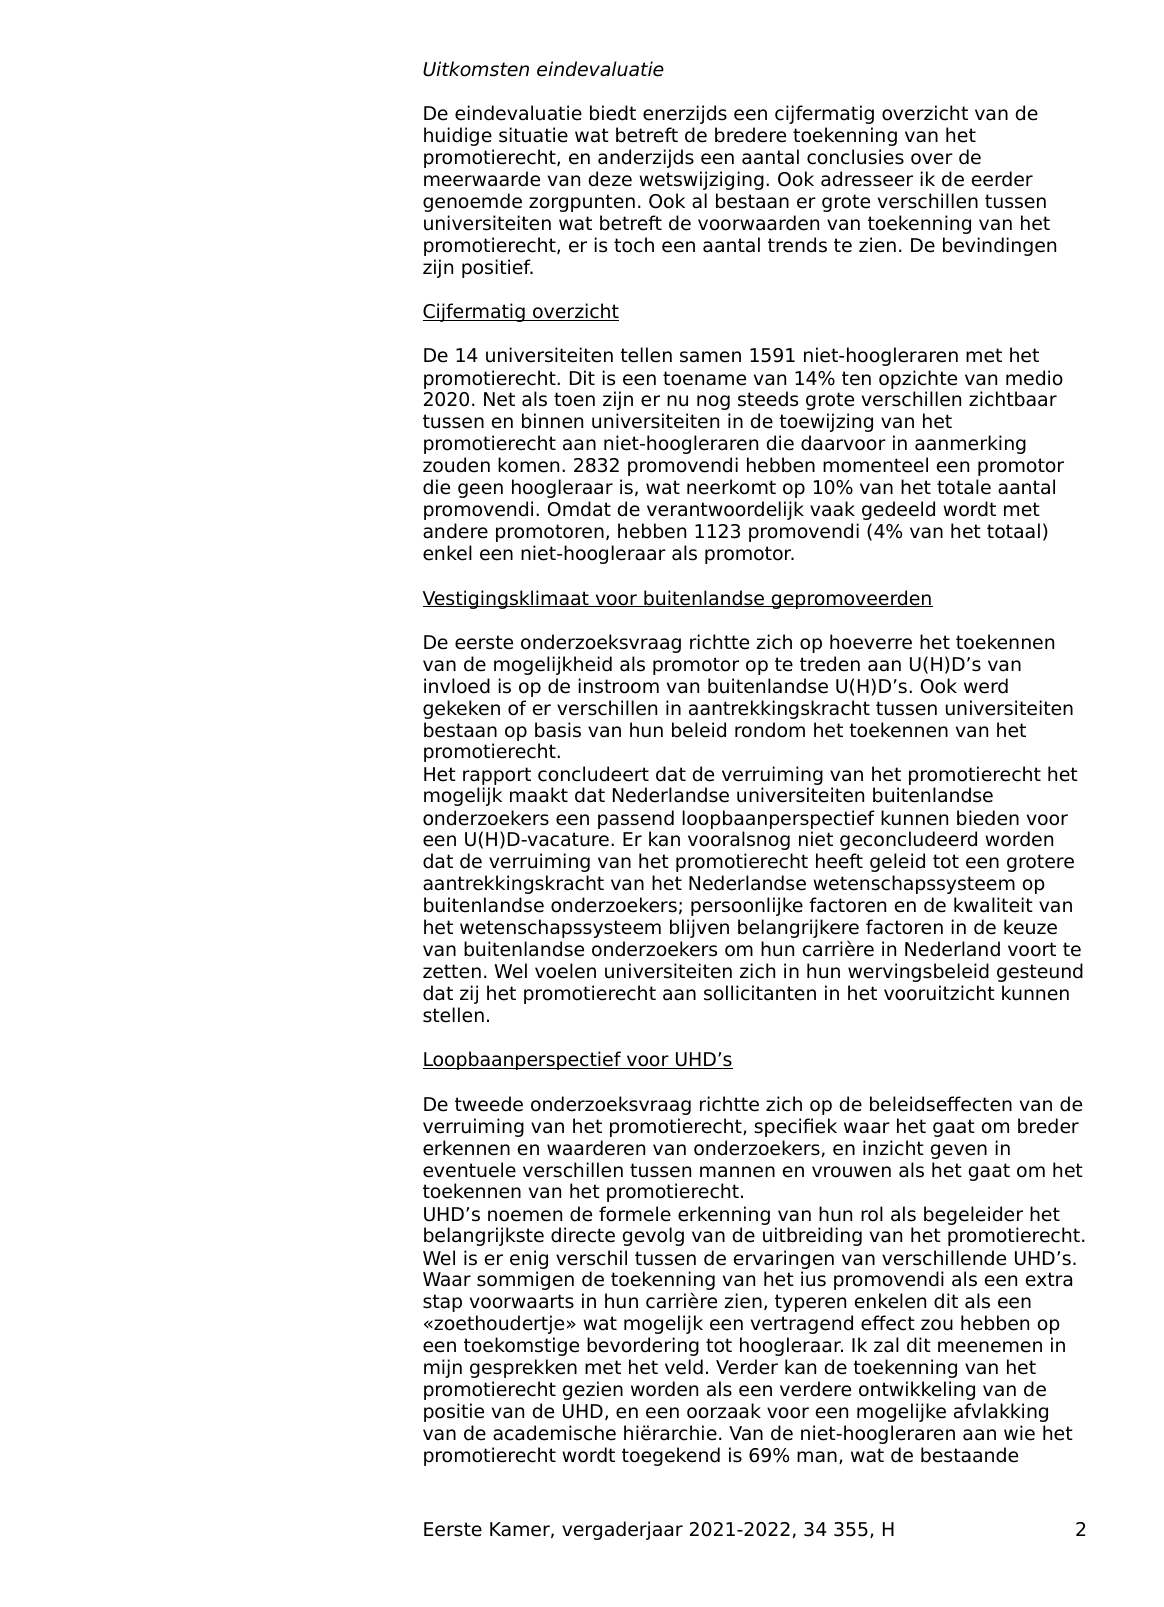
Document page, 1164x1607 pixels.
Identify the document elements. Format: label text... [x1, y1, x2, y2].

subtitle Vestigingsklimaat voor buitenlandse gepromoveerden [422, 587, 1087, 609]
text De eindevaluatie biedt enerzijds een cijfermatig overzicht van de huidige situatie wat betreft de bredere toekenning van het promotierecht, en anderzijds een aantal conclusies over de meerwaarde van deze wetswijziging. Ook adresseer ik de eerder genoemde zorgpunten. Ook al bestaan er grote verschillen tussen universiteiten wat betreft de voorwaarden van toekenning van het promotierecht, er is toch een aantal trends te zien. De bevindingen zijn positief. [422, 103, 1087, 279]
subtitle Cijfermatig overzicht [422, 301, 1087, 323]
text De 14 universiteiten tellen samen 1591 niet-hoogleraren met het promotierecht. Dit is een toename van 14% ten opzichte van medio 2020. Net als toen zijn er nu nog steeds grote verschillen zichtbaar tussen en binnen universiteiten in de toewijzing van het promotierecht aan niet-hoogleraren die daarvoor in aanmerking zouden komen. 2832 promovendi hebben momenteel een promotor die geen hoogleraar is, wat neerkomt op 10% van het totale aantal promovendi. Omdat de verantwoordelijk vaak gedeeld wordt met andere promotoren, hebben 1123 promovendi (4% van het totaal) enkel een niet-hoogleraar als promotor. [422, 345, 1087, 565]
text De eerste onderzoeksvraag richtte zich op hoeverre het toekennen van de mogelijkheid als promotor op te treden aan U(H)D’s van invloed is op de instroom van buitenlandse U(H)D’s. Ook werd gekeken of er verschillen in aantrekkingskracht tussen universiteiten bestaan op basis van hun beleid rondom het toekennen van het promotierecht. [422, 632, 1087, 763]
subtitle Uitkomsten eindevaluatie [422, 59, 1087, 81]
subtitle Loopbaanperspectief voor UHD’s [422, 1049, 1087, 1071]
text De tweede onderzoeksvraag richtte zich op de beleidseffecten van de verruiming van het promotierecht, specifiek waar het gaat om breder erkennen en waarderen van onderzoekers, en inzicht geven in eventuele verschillen tussen mannen en vrouwen als het gaat om het toekennen van het promotierecht. [422, 1093, 1087, 1203]
text Het rapport concludeert dat de verruiming van het promotierecht het mogelijk maakt dat Nederlandse universiteiten buitenlandse onderzoekers een passend loopbaanperspectief kunnen bieden voor een U(H)D-vacature. Er kan vooralsnog niet geconcludeerd worden dat de verruiming van het promotierecht heeft geleid tot een grotere aantrekkingskracht van het Nederlandse wetenschapssysteem op buitenlandse onderzoekers; persoonlijke factoren en de kwaliteit van het wetenschapssysteem blijven belangrijkere factoren in de keuze van buitenlandse onderzoekers om hun carrière in Nederland voort te zetten. Wel voelen universiteiten zich in hun wervingsbeleid gesteund dat zij het promotierecht aan sollicitanten in het vooruitzicht kunnen stellen. [422, 763, 1087, 1027]
text UHD’s noemen de formele erkenning van hun rol als begeleider het belangrijkste directe gevolg van de uitbreiding van het promotierecht. Wel is er enig verschil tussen de ervaringen van verschillende UHD’s. Waar sommigen de toekenning van het ius promovendi als een extra stap voorwaarts in hun carrière zien, typeren enkelen dit als een «zoethoudertje» wat mogelijk een vertragend effect zou hebben op een toekomstige bevordering tot hoogleraar. Ik zal dit meenemen in mijn gesprekken met het veld. Verder kan de toekenning van het promotierecht gezien worden als een verdere ontwikkeling van de positie van de UHD, en een oorzaak voor een mogelijke afvlakking van de academische hiërarchie. Van de niet-hoogleraren aan wie het promotierecht wordt toegekend is 69% man, wat de bestaande [422, 1203, 1087, 1467]
